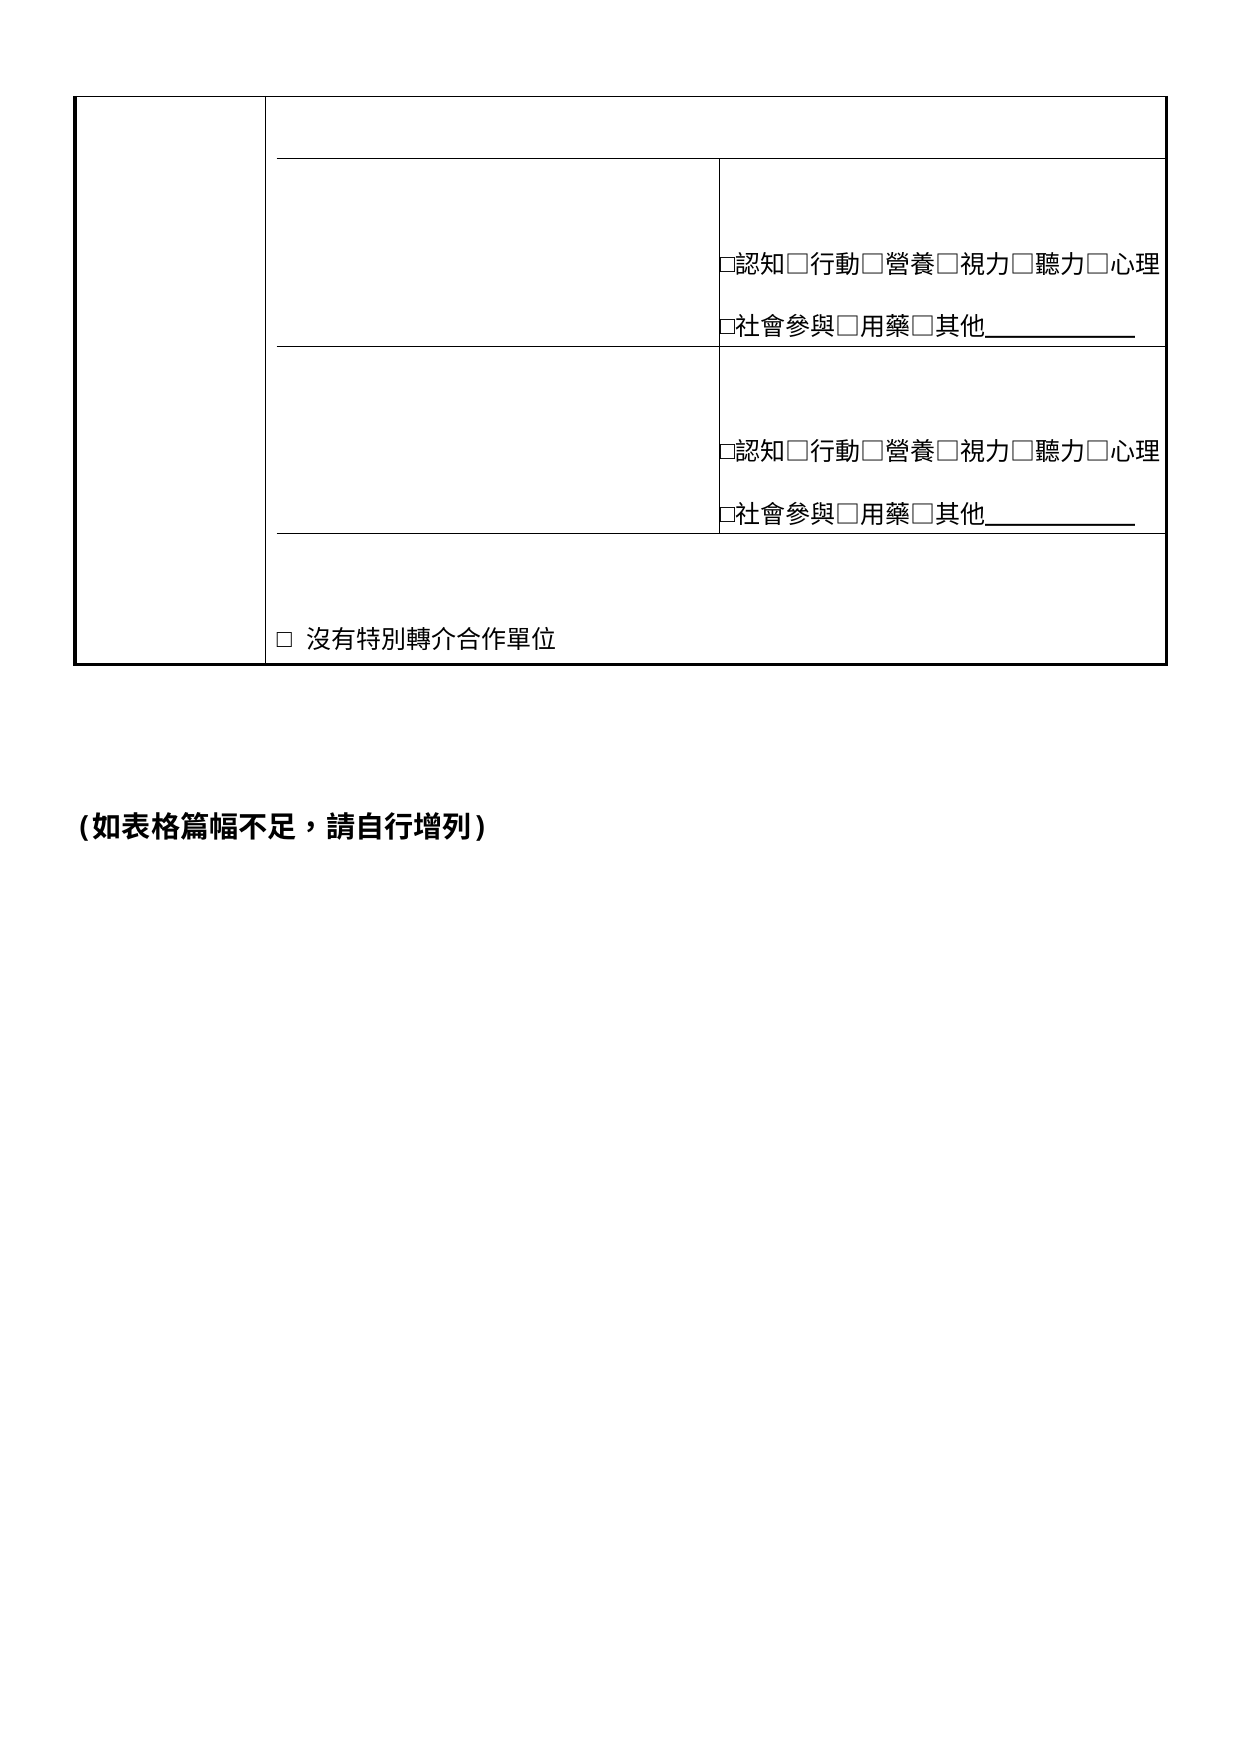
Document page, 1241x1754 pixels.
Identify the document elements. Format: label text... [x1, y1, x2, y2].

text (如表格篇幅不足，請自行增列) [75, 783, 1165, 846]
table_cell □認知□行動□營養□視力□聽力□心理 □社會參與□用藥□其他__________ [720, 347, 1165, 533]
table_cell [277, 159, 719, 346]
table_cell □認知□行動□營養□視力□聽力□心理 □社會參與□用藥□其他__________ [720, 159, 1165, 346]
table_cell □ 沒有特別轉介合作單位 [266, 97, 1165, 662]
table_cell [77, 97, 265, 662]
table_cell [277, 347, 719, 533]
